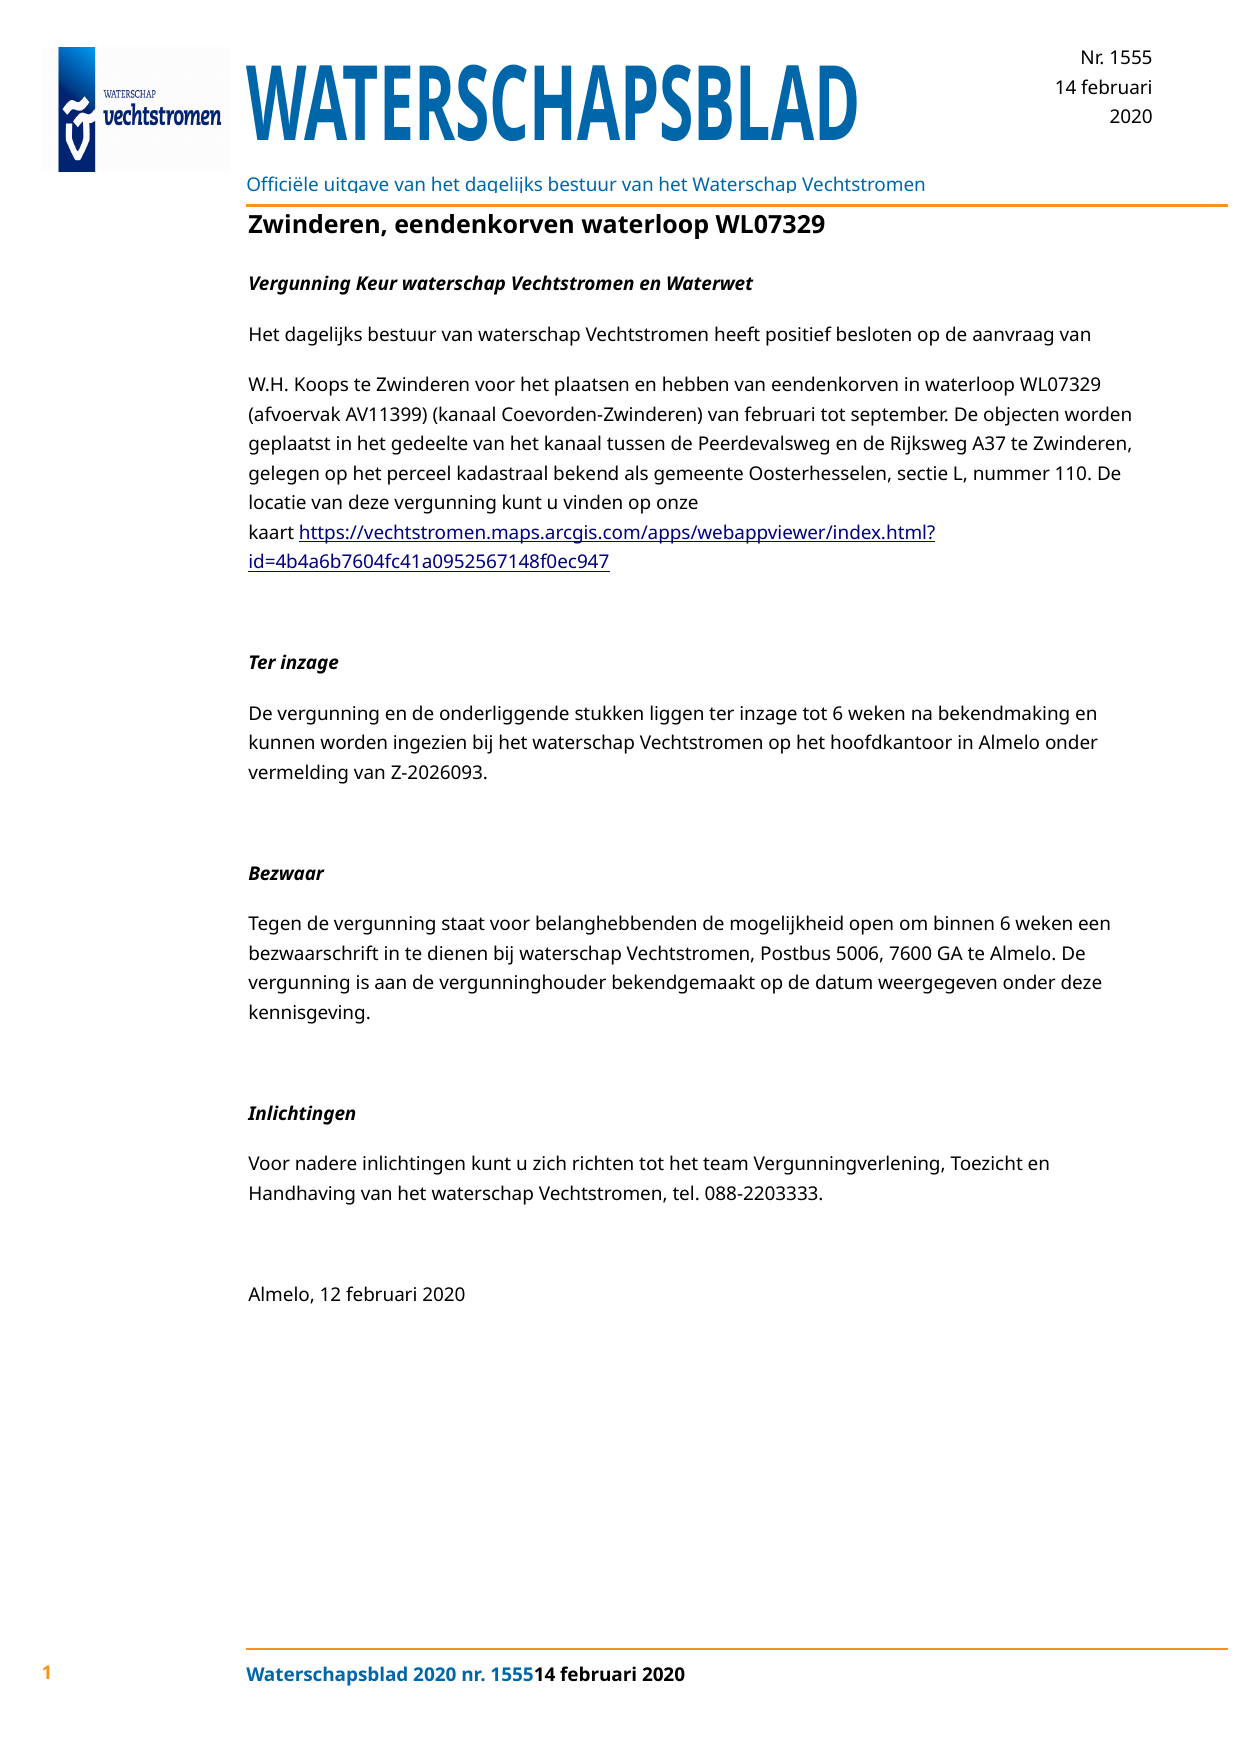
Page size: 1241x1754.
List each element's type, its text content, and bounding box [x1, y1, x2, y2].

text De vergunning en de onderliggende stukken liggen ter inzage tot 6 weken na bekendmaking en kunnen worden ingezien bij het waterschap Vechtstromen op het hoofdkantoor in Almelo onder vermelding van Z-2026093. [248, 700, 1152, 785]
text Ter inzage [248, 649, 1152, 675]
text Tegen de vergunning staat voor belanghebbenden de mogelijkheid open om binnen 6 weken een bezwaarschrift in te dienen bij waterschap Vechtstromen, Postbus 5006, 7600 GA te Almelo. De vergunning is aan de vergunninghouder bekendgemaakt op de datum weergegeven onder deze kennisgeving. [248, 910, 1152, 1025]
text Almelo, 12 februari 2020 [248, 1281, 1152, 1306]
text Inlichtingen [248, 1100, 1152, 1126]
text W.H. Koops te Zwinderen voor het plaatsen en hebben van eendenkorven in waterloop WL07329 (afvoervak AV11399) (kanaal Coevorden-Zwinderen) van februari tot september. De objecten worden geplaatst in het gedeelte van het kanaal tussen de Peerdevalsweg en de Rijksweg A37 te Zwinderen, gelegen op het perceel kadastraal bekend als gemeente Oosterhesselen, sectie L, nummer 110. De locatie van deze vergunning kunt u vinden op onze kaart https://vechtstromen.maps.arcgis.com/apps/webappviewer/index.html?id=4b4a6b7604fc41a0952567148f0ec947 [248, 371, 1152, 574]
text Het dagelijks bestuur van waterschap Vechtstromen heeft positief besloten op de aanvraag van [248, 321, 1152, 346]
text Zwinderen, eendenkorven waterloop WL07329 [248, 207, 1152, 241]
text Vergunning Keur waterschap Vechtstromen en Waterwet [248, 270, 1152, 296]
text Voor nadere inlichtingen kunt u zich richten tot het team Vergunningverlening, Toezicht en Handhaving van het waterschap Vechtstromen, tel. 088-2203333. [248, 1150, 1152, 1206]
picture [41, 47, 231, 172]
text Bezwaar [248, 860, 1152, 886]
